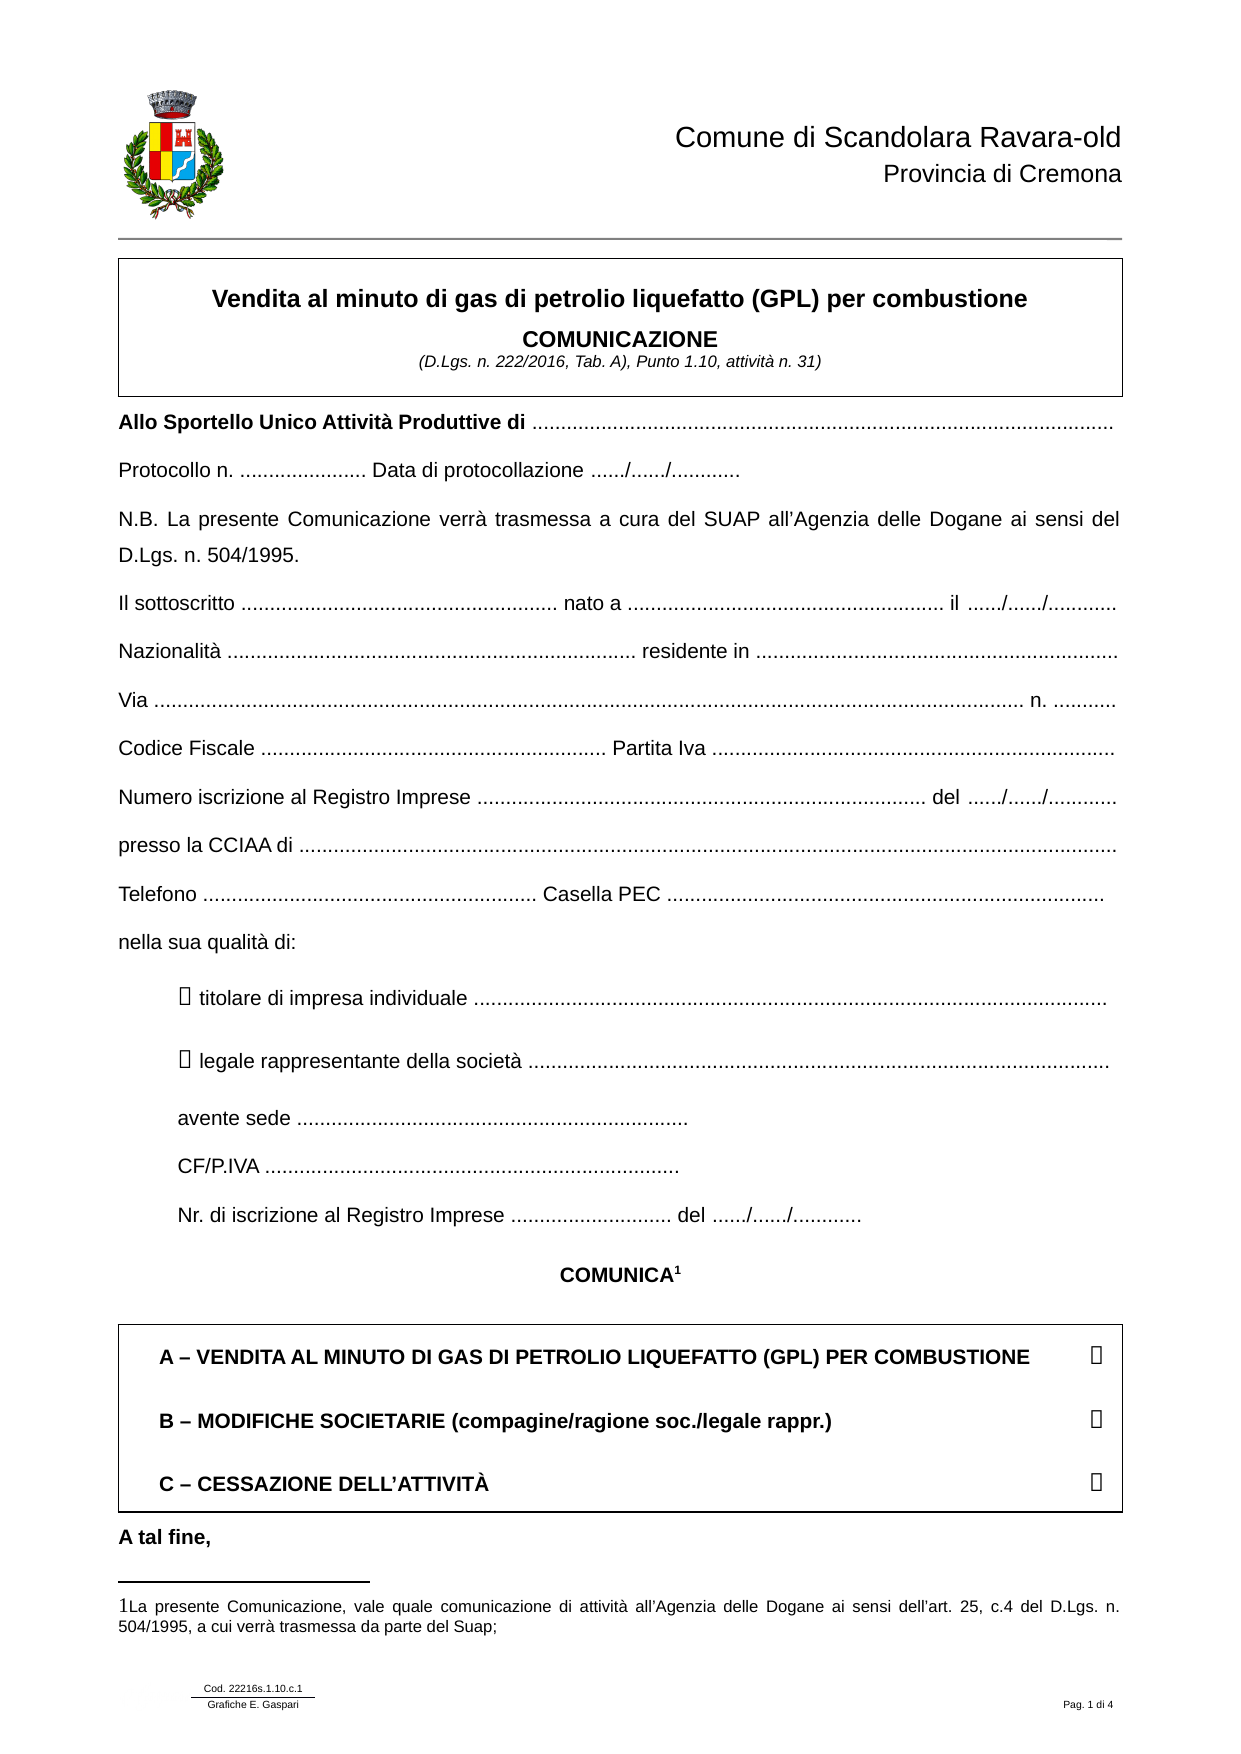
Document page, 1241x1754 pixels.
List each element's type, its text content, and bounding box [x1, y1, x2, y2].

text Nr. di iscrizione al Registro Imprese ............................ del ....../....../............ [177, 1202, 1122, 1226]
text Provincia di Cremona [224, 159, 1122, 188]
text Via ....................................................................................................................................................... n. ........... [118, 688, 1122, 712]
text N.B. La presente Comunicazione verrà trasmessa a cura del SUAP all’Agenzia delle Dogane ai sensi del D.Lgs. n. 504/1995. [118, 507, 1122, 566]
text nella sua qualità di: [118, 930, 1122, 954]
text CF/P.IVA ........................................................................ [177, 1154, 1122, 1178]
text Protocollo n. ...................... Data di protocollazione ....../....../............ [118, 458, 1122, 482]
text presso la CCIAA di .............................................................................................................................................. [118, 833, 1122, 857]
text COMUNICA [118, 1263, 1122, 1287]
text  legale rappresentante della società ..................................................................................................... [177, 1042, 1122, 1076]
text Nazionalità ....................................................................... residente in ............................................................... [118, 639, 1122, 663]
text  titolare di impresa individuale .............................................................................................................. [177, 978, 1122, 1012]
table_header Vendita al minuto di gas di petrolio liquefatto (GPL) per combustione COMUNICAZIONE (D.Lgs. n. 222/2016, Tab. A), Punto 1.10, attività n. 31) [119, 259, 1122, 396]
text A tal fine, [118, 1525, 1122, 1549]
text Codice Fiscale ............................................................ Partita Iva ...................................................................... [118, 736, 1122, 760]
text Comune di Scandolara Ravara-old [224, 121, 1122, 154]
picture [122, 90, 224, 221]
text La presente Comunicazione, vale quale comunicazione di attività all’Agenzia delle Dogane ai sensi dell’art. 25, c.4 del D.Lgs. n. 504/1995, a cui verrà trasmessa da parte del Suap; [118, 1593, 1122, 1636]
table_header A – VENDITA AL MINUTO DI GAS DI PETROLIO LIQUEFATTO (GPL) PER COMBUSTIONE  B – MODIFICHE SOCIETARIE (compagine/ragione soc./legale rappr.)  C – CESSAZIONE DELL’ATTIVITÀ  [119, 1325, 1122, 1511]
text Numero iscrizione al Registro Imprese .............................................................................. del ....../....../............ [118, 785, 1122, 809]
text Telefono .......................................................... Casella PEC ............................................................................ [118, 882, 1122, 906]
text Il sottoscritto ....................................................... nato a ....................................................... il ....../....../............ [118, 591, 1122, 615]
text avente sede .................................................................... [177, 1106, 1122, 1129]
text Allo Sportello Unico Attività Produttive di ..................................................................................................... [118, 410, 1122, 434]
